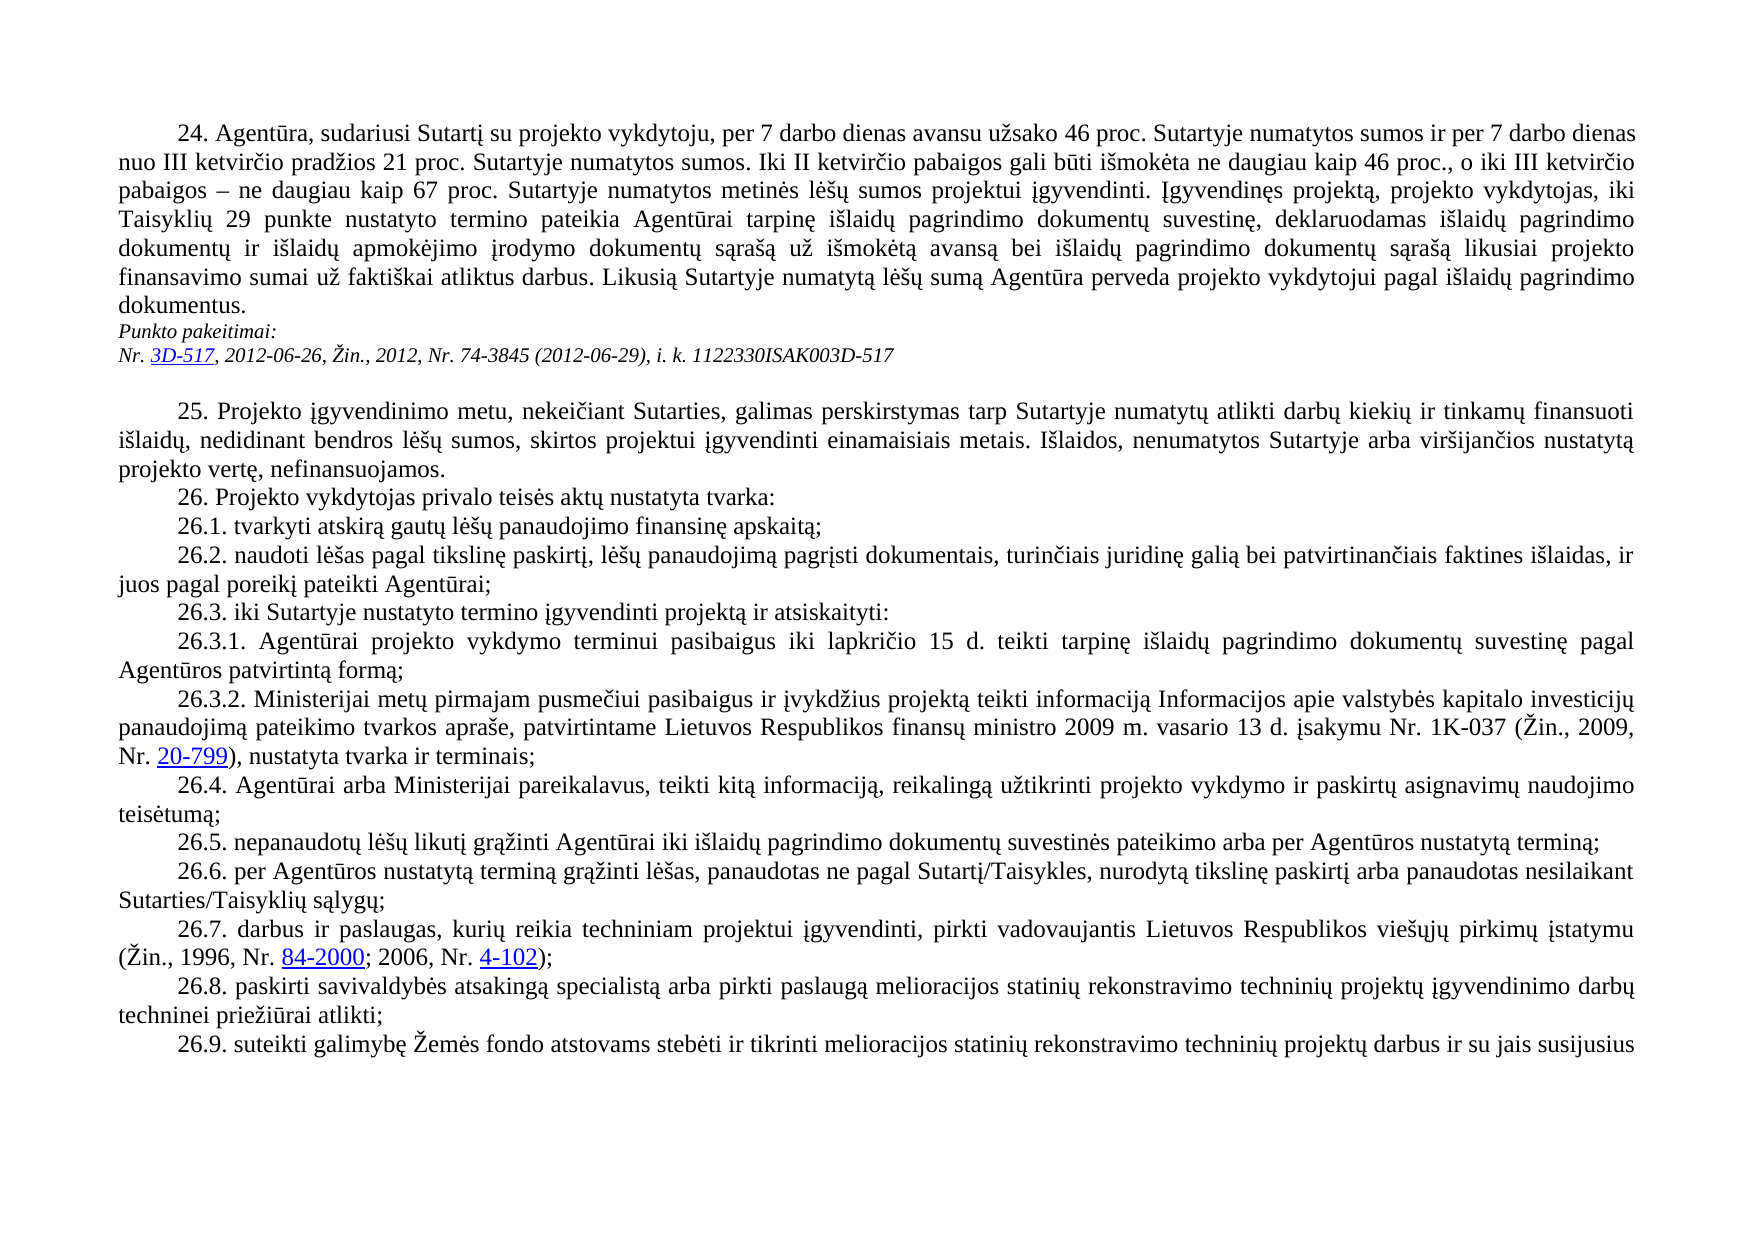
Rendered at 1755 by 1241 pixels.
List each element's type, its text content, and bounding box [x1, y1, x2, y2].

text 26.9. suteikti galimybę Žemės fondo atstovams stebėti ir tikrinti melioracijos statinių rekonstravimo techninių projektų darbus ir su jais susijusius [118, 1029, 1636, 1057]
text Nr. 3D-517, 2012-06-26, Žin., 2012, Nr. 74-3845 (2012-06-29), i. k. 1122330ISAK003D-517 [118, 343, 1636, 367]
text 25. Projekto įgyvendinimo metu, nekeičiant Sutarties, galimas perskirstymas tarp Sutartyje numatytų atlikti darbų kiekių ir tinkamų finansuoti išlaidų, nedidinant bendros lėšų sumos, skirtos projektui įgyvendinti einamaisiais metais. Išlaidos, nenumatytos Sutartyje arba viršijančios nustatytą projekto vertę, nefinansuojamos. [118, 396, 1636, 482]
text Punkto pakeitimai: [118, 319, 1636, 343]
text 26.1. tvarkyti atskirą gautų lėšų panaudojimo finansinę apskaitą; [118, 511, 1636, 540]
text 26.2. naudoti lėšas pagal tikslinę paskirtį, lėšų panaudojimą pagrįsti dokumentais, turinčiais juridinę galią bei patvirtinančiais faktines išlaidas, ir juos pagal poreikį pateikti Agentūrai; [118, 540, 1636, 597]
text 26.3.2. Ministerijai metų pirmajam pusmečiui pasibaigus ir įvykdžius projektą teikti informaciją Informacijos apie valstybės kapitalo investicijų panaudojimą pateikimo tvarkos apraše, patvirtintame Lietuvos Respublikos finansų ministro 2009 m. vasario 13 d. įsakymu Nr. 1K-037 (Žin., 2009, Nr. 20-799), nustatyta tvarka ir terminais; [118, 684, 1636, 770]
text 26.5. nepanaudotų lėšų likutį grąžinti Agentūrai iki išlaidų pagrindimo dokumentų suvestinės pateikimo arba per Agentūros nustatytą terminą; [118, 827, 1636, 856]
text 24. Agentūra, sudariusi Sutartį su projekto vykdytoju, per 7 darbo dienas avansu užsako 46 proc. Sutartyje numatytos sumos ir per 7 darbo dienas nuo III ketvirčio pradžios 21 proc. Sutartyje numatytos sumos. Iki II ketvirčio pabaigos gali būti išmokėta ne daugiau kaip 46 proc., o iki III ketvirčio pabaigos – ne daugiau kaip 67 proc. Sutartyje numatytos metinės lėšų sumos projektui įgyvendinti. Įgyvendinęs projektą, projekto vykdytojas, iki Taisyklių 29 punkte nustatyto termino pateikia Agentūrai tarpinę išlaidų pagrindimo dokumentų suvestinę, deklaruodamas išlaidų pagrindimo dokumentų ir išlaidų apmokėjimo įrodymo dokumentų sąrašą už išmokėtą avansą bei išlaidų pagrindimo dokumentų sąrašą likusiai projekto finansavimo sumai už faktiškai atliktus darbus. Likusią Sutartyje numatytą lėšų sumą Agentūra perveda projekto vykdytojui pagal išlaidų pagrindimo dokumentus. [118, 118, 1636, 319]
text 26.8. paskirti savivaldybės atsakingą specialistą arba pirkti paslaugą melioracijos statinių rekonstravimo techninių projektų įgyvendinimo darbų techninei priežiūrai atlikti; [118, 971, 1636, 1029]
text 26.3.1. Agentūrai projekto vykdymo terminui pasibaigus iki lapkričio 15 d. teikti tarpinę išlaidų pagrindimo dokumentų suvestinę pagal Agentūros patvirtintą formą; [118, 626, 1636, 684]
text 26.6. per Agentūros nustatytą terminą grąžinti lėšas, panaudotas ne pagal Sutartį/Taisykles, nurodytą tikslinę paskirtį arba panaudotas nesilaikant Sutarties/Taisyklių sąlygų; [118, 856, 1636, 914]
text 26. Projekto vykdytojas privalo teisės aktų nustatyta tvarka: [118, 482, 1636, 511]
text 26.7. darbus ir paslaugas, kurių reikia techniniam projektui įgyvendinti, pirkti vadovaujantis Lietuvos Respublikos viešųjų pirkimų įstatymu (Žin., 1996, Nr. 84-2000; 2006, Nr. 4-102); [118, 914, 1636, 971]
text 26.3. iki Sutartyje nustatyto termino įgyvendinti projektą ir atsiskaityti: [118, 597, 1636, 626]
text 26.4. Agentūrai arba Ministerijai pareikalavus, teikti kitą informaciją, reikalingą užtikrinti projekto vykdymo ir paskirtų asignavimų naudojimo teisėtumą; [118, 770, 1636, 827]
